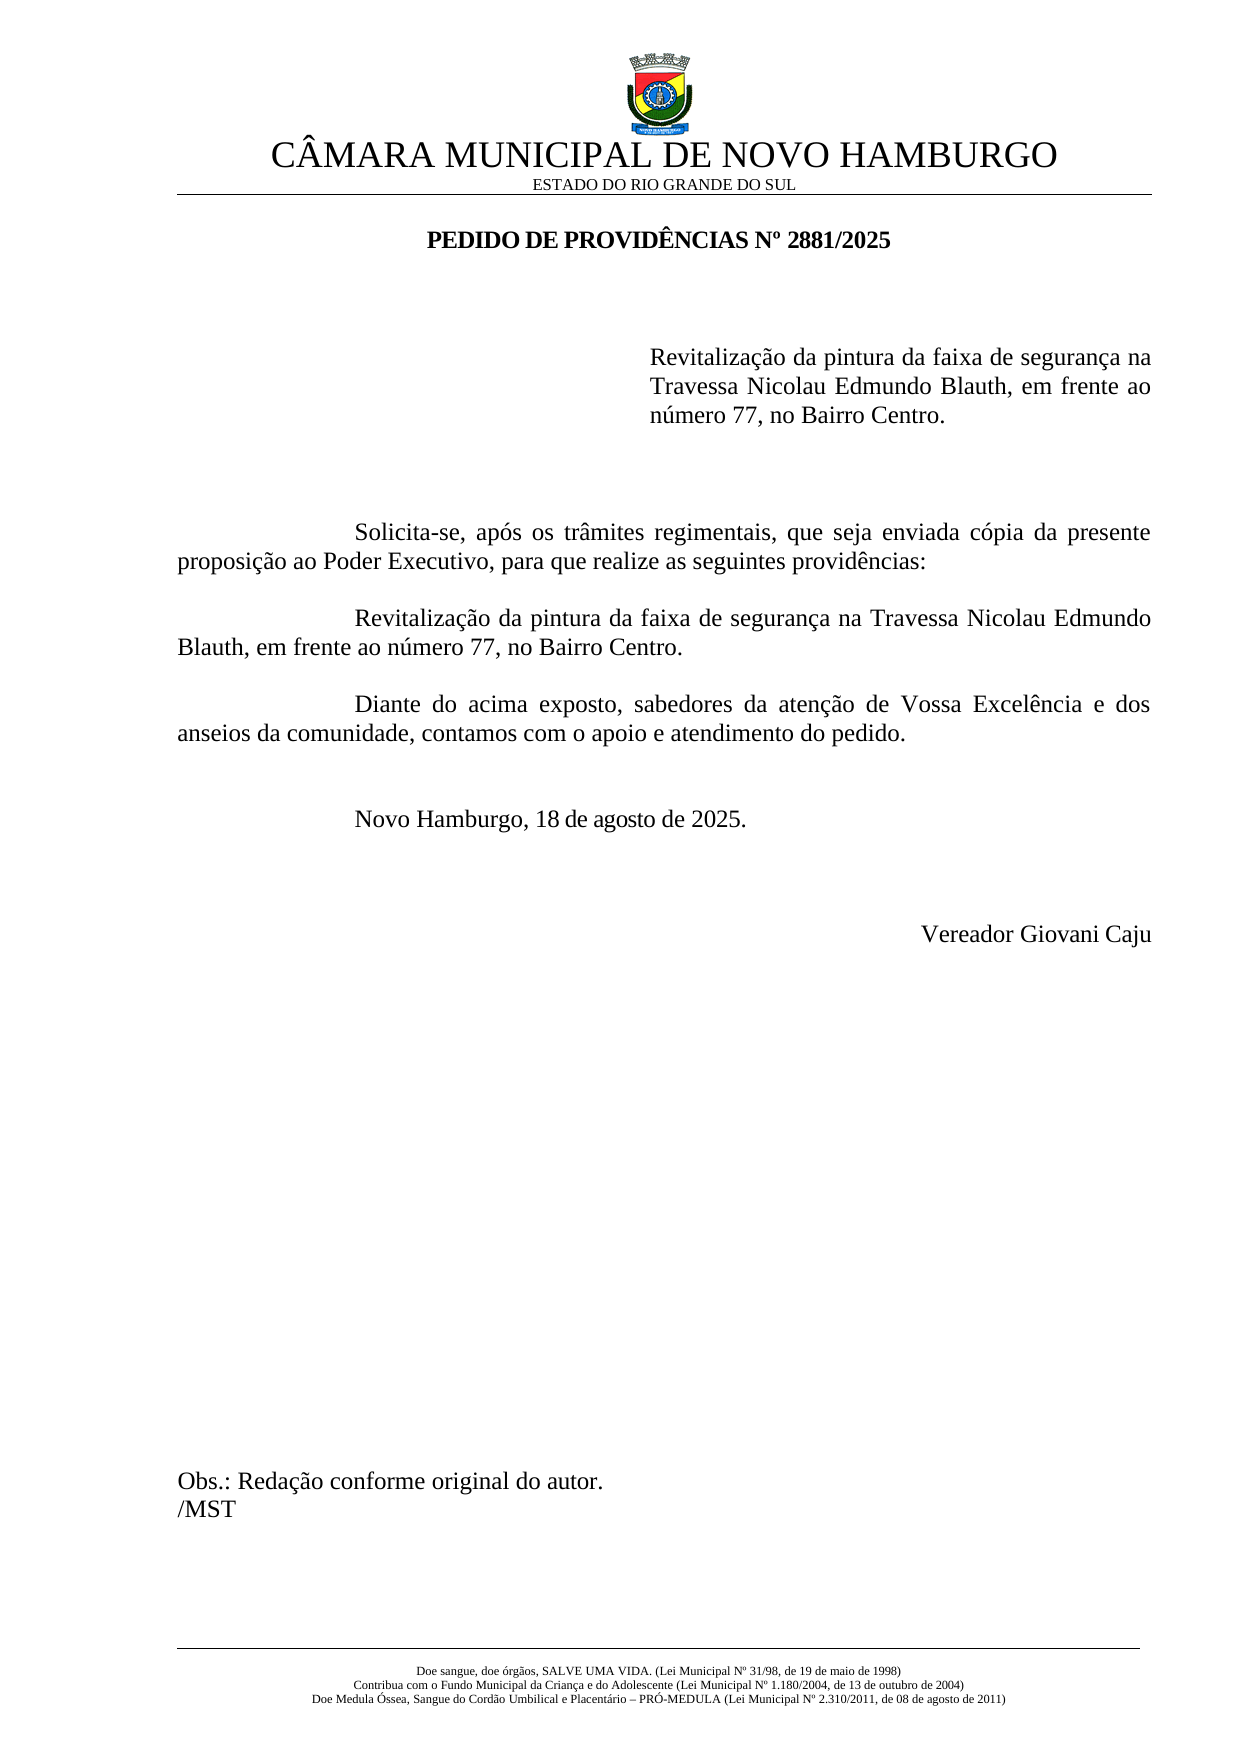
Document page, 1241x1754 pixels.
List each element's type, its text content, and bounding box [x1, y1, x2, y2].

text Revitalização da pintura da faixa de segurança na Travessa Nicolau Edmundo Blauth, em frente ao número 77, no Bairro Centro. [649, 342, 1152, 428]
text Diante do acima exposto, sabedores da atenção de Vossa Excelência e dos anseios da comunidade, contamos com o apoio e atendimento do pedido. [177, 689, 1152, 747]
text PEDIDO DE PROVIDÊNCIAS Nº 2881/2025 [177, 225, 1141, 254]
text Vereador Giovani Caju [177, 919, 1152, 948]
text Novo Hamburgo, 18 de agosto de 2025. [177, 804, 1152, 833]
text Revitalização da pintura da faixa de segurança na Travessa Nicolau Edmundo Blauth, em frente ao número 77, no Bairro Centro. [177, 603, 1152, 661]
picture [621, 47, 695, 140]
text /MST [177, 1494, 1152, 1523]
text Solicita-se, após os trâmites regimentais, que seja enviada cópia da presente proposição ao Poder Executivo, para que realize as seguintes providências: [177, 517, 1152, 574]
text Obs.: Redação conforme original do autor. [177, 1466, 1152, 1494]
